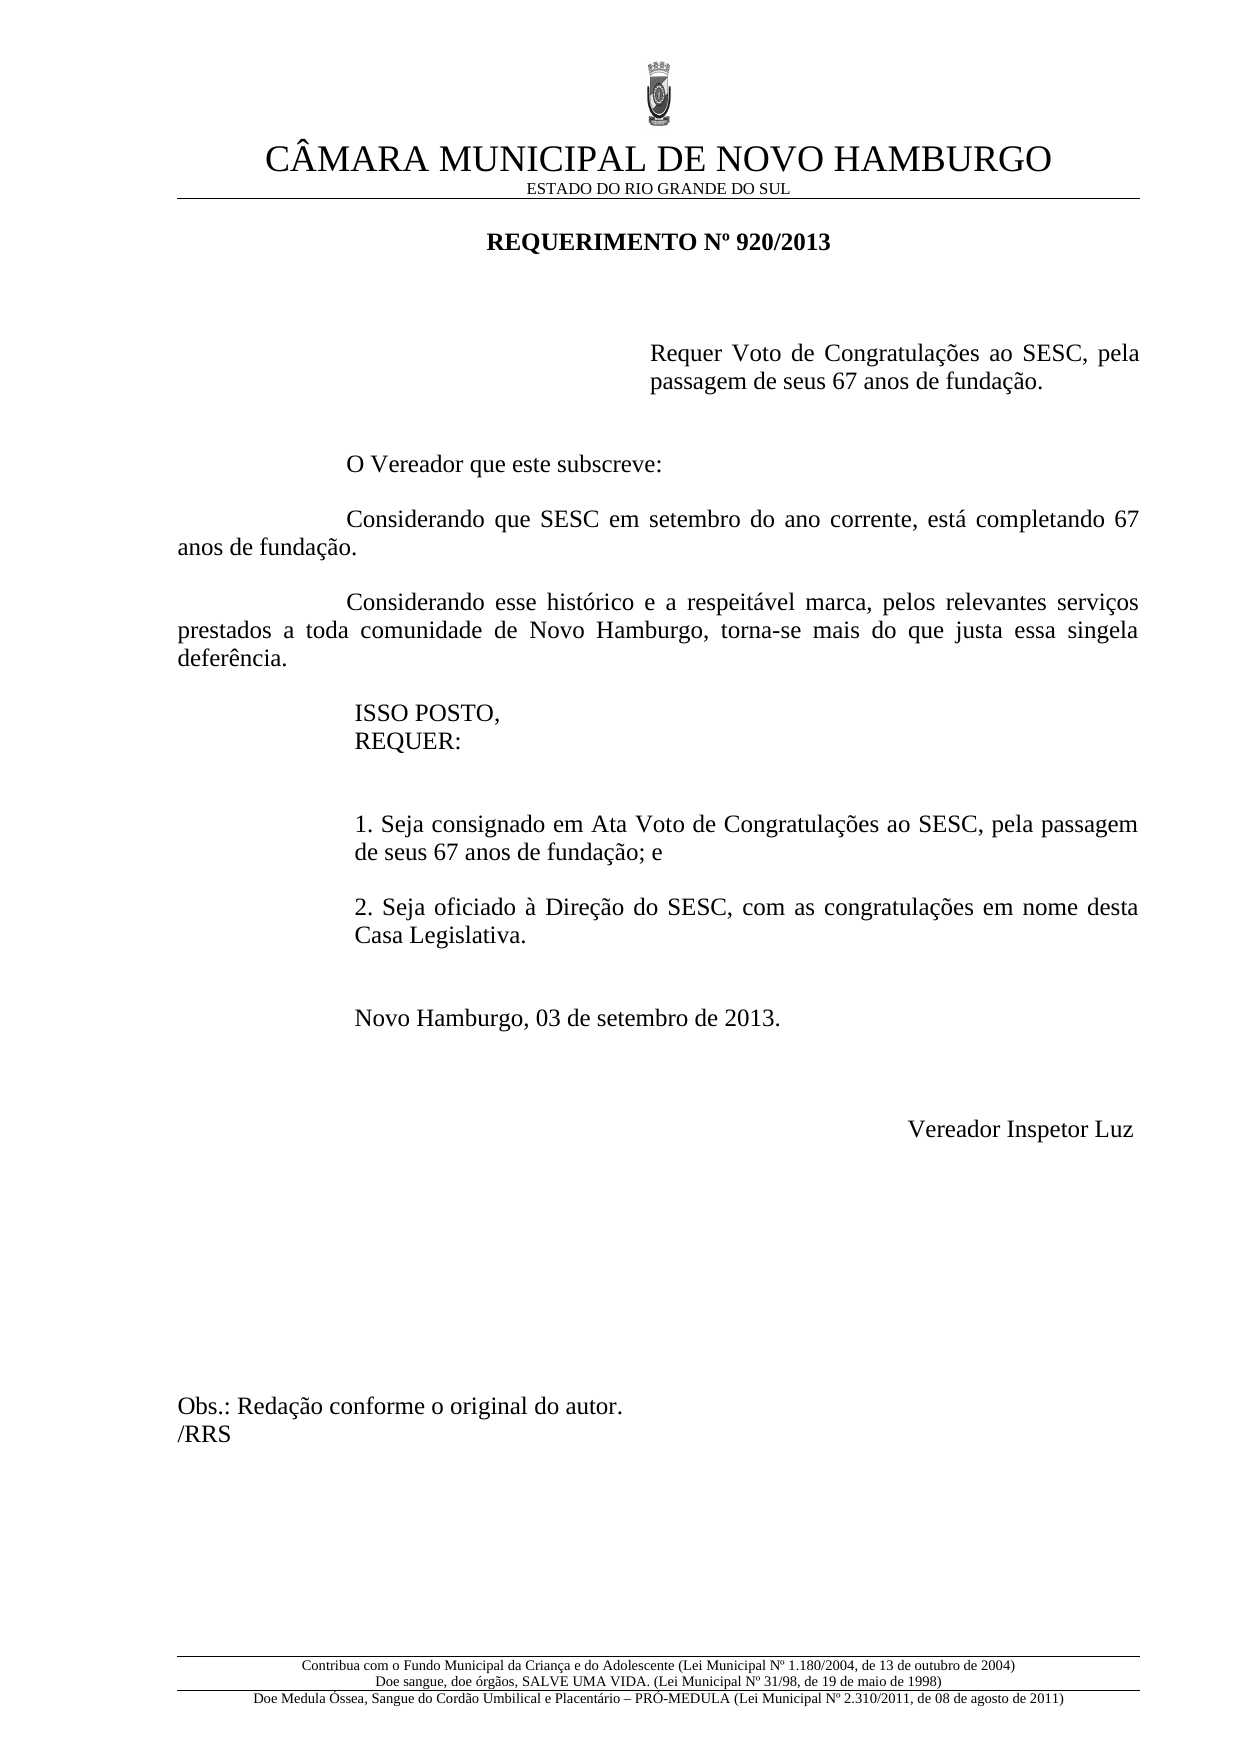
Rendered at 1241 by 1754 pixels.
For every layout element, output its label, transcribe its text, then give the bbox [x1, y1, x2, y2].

text Considerando que SESC em setembro do ano corrente, está completando 67 anos de fundação. [177, 505, 1140, 561]
text REQUERIMENTO Nº 920/2013 [177, 228, 1140, 256]
text 1. Seja consignado em Ata Voto de Congratulações ao SESC, pela passagem de seus 67 anos de fundação; e [354, 810, 1140, 866]
text Novo Hamburgo, 03 de setembro de 2013. [177, 1004, 1140, 1032]
text Obs.: Redação conforme o original do autor. [177, 1392, 1140, 1420]
text 2. Seja oficiado à Direção do SESC, com as congratulações em nome desta Casa Legislativa. [354, 893, 1140, 949]
text REQUER: [177, 727, 1140, 755]
text /RRS [177, 1420, 1140, 1447]
text Vereador Inspetor Luz [177, 1115, 1140, 1143]
text Requer Voto de Congratulações ao SESC, pela passagem de seus 67 anos de fundação. [650, 339, 1140, 394]
text ISSO POSTO, [177, 699, 1140, 727]
text Considerando esse histórico e a respeitável marca, pelos relevantes serviços prestados a toda comunidade de Novo Hamburgo, torna-se mais do que justa essa singela deferência. [177, 588, 1140, 672]
text O Vereador que este subscreve: [177, 450, 1140, 478]
